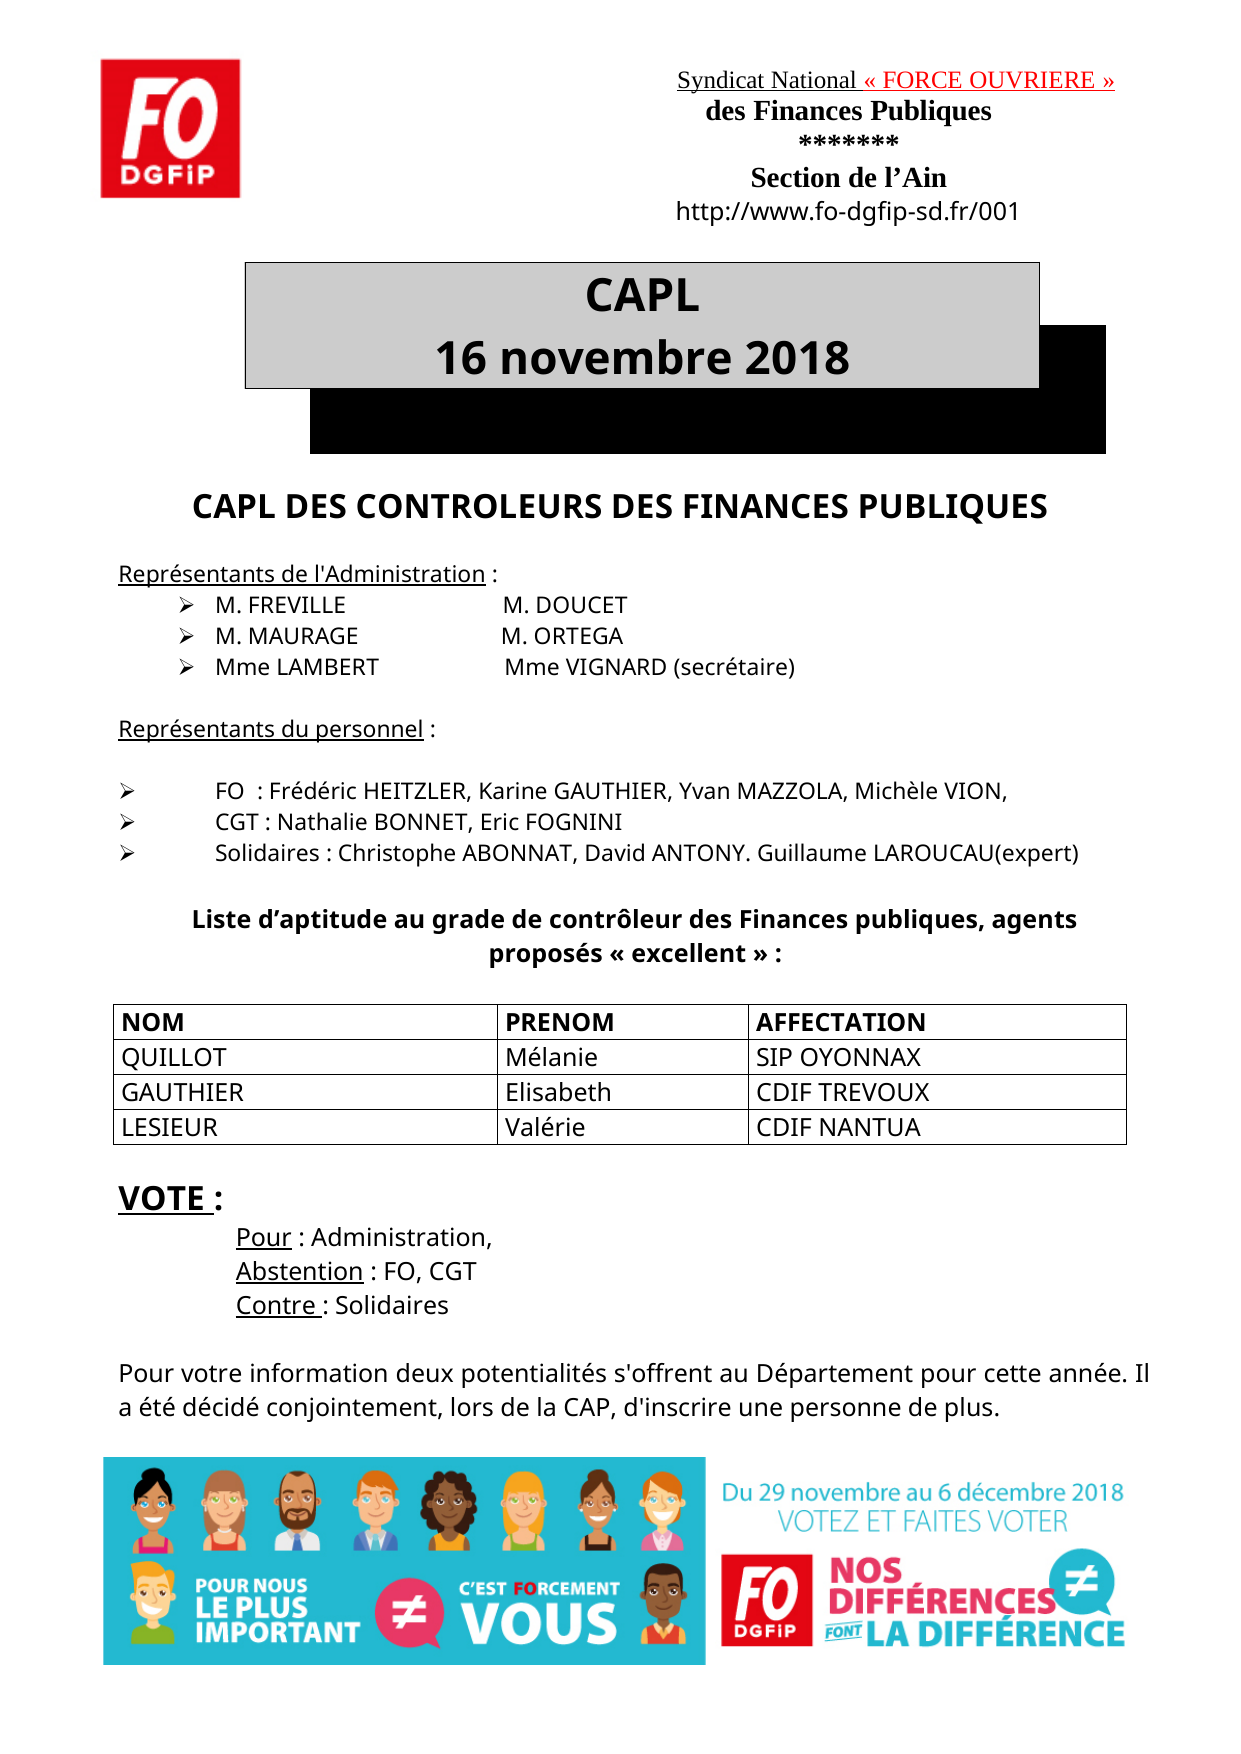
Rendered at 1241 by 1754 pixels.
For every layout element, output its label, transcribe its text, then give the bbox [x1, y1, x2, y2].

list M. FREVILLE M. DOUCET [177, 588, 1152, 619]
table_cell SIP OYONNAX [749, 1040, 1126, 1074]
subtitle 16 novembre 2018 [246, 324, 1039, 388]
list Mme LAMBERT Mme VIGNARD (secrétaire) [177, 651, 1181, 682]
table_cell CDIF TREVOUX [749, 1075, 1126, 1109]
table_header Syndicat National « FORCE OUVRIERE » des Finances Publiques ******* Section de l’Ain http://www.fo-dgfip-sd.fr/001 [517, 35, 1180, 262]
text Contre : Solidaires [117, 1288, 1181, 1322]
table_cell LESIEUR [114, 1110, 497, 1144]
table_cell QUILLOT [114, 1040, 497, 1074]
text Représentants du personnel : [118, 713, 1152, 744]
subtitle Pour : Administration, [118, 1220, 1152, 1254]
table_cell CDIF NANTUA [749, 1110, 1126, 1144]
picture [103, 1457, 1137, 1665]
text Liste d’aptitude au grade de contrôleur des Finances publiques, agents proposés « excellent » : [118, 902, 1152, 970]
table_header [63, 35, 517, 262]
table_header AFFECTATION [749, 1005, 1126, 1039]
picture [82, 35, 250, 206]
table_cell Valérie [498, 1110, 748, 1144]
table_header NOM [114, 1005, 497, 1039]
list M. MAURAGE M. ORTEGA [177, 619, 1181, 651]
table_cell GAUTHIER [114, 1075, 497, 1109]
table_cell Elisabeth [498, 1075, 748, 1109]
subtitle CAPL [246, 263, 1039, 324]
text Représentants de l'Administration : [118, 557, 1152, 588]
list CGT : Nathalie BONNET, Eric FOGNINI [118, 806, 1152, 837]
list FO : Frédéric HEITZLER, Karine GAUTHIER, Yvan MAZZOLA, Michèle VION, [118, 775, 1152, 806]
subtitle VOTE : [118, 1174, 1152, 1220]
text Pour votre information deux potentialités s'offrent au Département pour cette année. Il a été décidé conjointement, lors de la CAP, d'inscrire une personne de plus. [118, 1356, 1152, 1424]
table_cell Mélanie [498, 1040, 748, 1074]
table_header PRENOM [498, 1005, 748, 1039]
list Solidaires : Christophe ABONNAT, David ANTONY. Guillaume LAROUCAU(expert) [118, 837, 1152, 868]
subtitle Abstention : FO, CGT [118, 1254, 1152, 1288]
text CAPL DES CONTROLEURS DES FINANCES PUBLIQUES [59, 483, 1181, 529]
